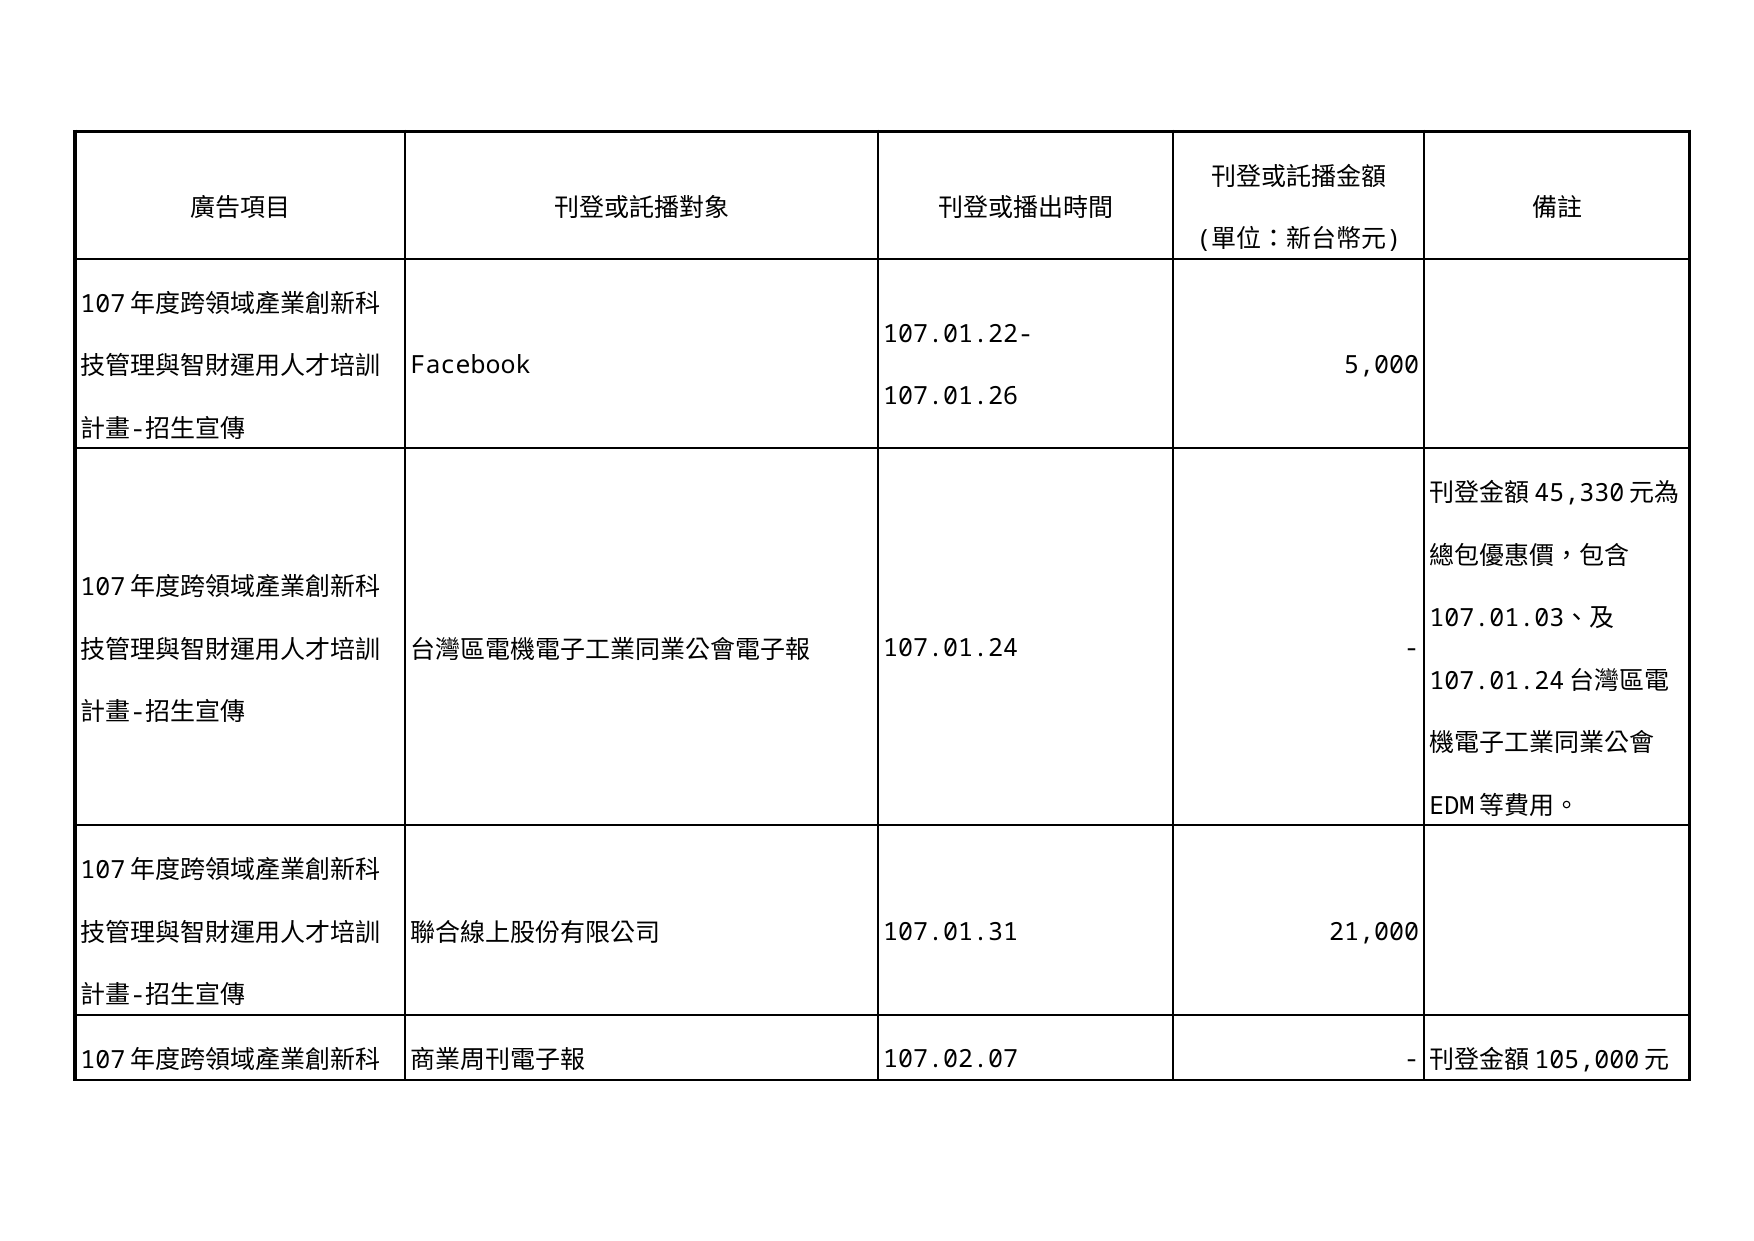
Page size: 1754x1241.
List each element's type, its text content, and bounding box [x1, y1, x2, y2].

table_header 刊登或託播對象 [406, 133, 877, 258]
table_header 刊登或託播金額 (單位：新台幣元) [1174, 133, 1423, 258]
table_header 備註 [1425, 133, 1688, 258]
table_cell 台灣區電機電子工業同業公會電子報 [406, 449, 877, 824]
table_cell 21,000 [1174, 826, 1423, 1014]
table_cell 107.02.07 [879, 1016, 1172, 1078]
table_cell [1425, 260, 1688, 447]
table_cell 107.01.22-107.01.26 [879, 260, 1172, 447]
table_cell 刊登金額45,330元為總包優惠價，包含107.01.03、及107.01.24台灣區電機電子工業同業公會EDM等費用。 [1425, 449, 1688, 824]
table_cell 刊登金額105,000元 [1425, 1016, 1688, 1078]
table_cell 107.01.24 [879, 449, 1172, 824]
table_cell 107年度跨領域產業創新科 [77, 1016, 404, 1078]
table_cell 聯合線上股份有限公司 [406, 826, 877, 1014]
table_cell 商業周刊電子報 [406, 1016, 877, 1078]
table_cell 107年度跨領域產業創新科技管理與智財運用人才培訓計畫-招生宣傳 [77, 449, 404, 824]
table_cell Facebook [406, 260, 877, 447]
table_cell - [1174, 449, 1423, 824]
table_cell 107年度跨領域產業創新科技管理與智財運用人才培訓計畫-招生宣傳 [77, 260, 404, 447]
table_cell 107.01.31 [879, 826, 1172, 1014]
table_header 廣告項目 [77, 133, 404, 258]
table_cell - [1174, 1016, 1423, 1078]
table_cell [1425, 826, 1688, 1014]
table_cell 5,000 [1174, 260, 1423, 447]
table_header 刊登或播出時間 [879, 133, 1172, 258]
table_cell 107年度跨領域產業創新科技管理與智財運用人才培訓計畫-招生宣傳 [77, 826, 404, 1014]
